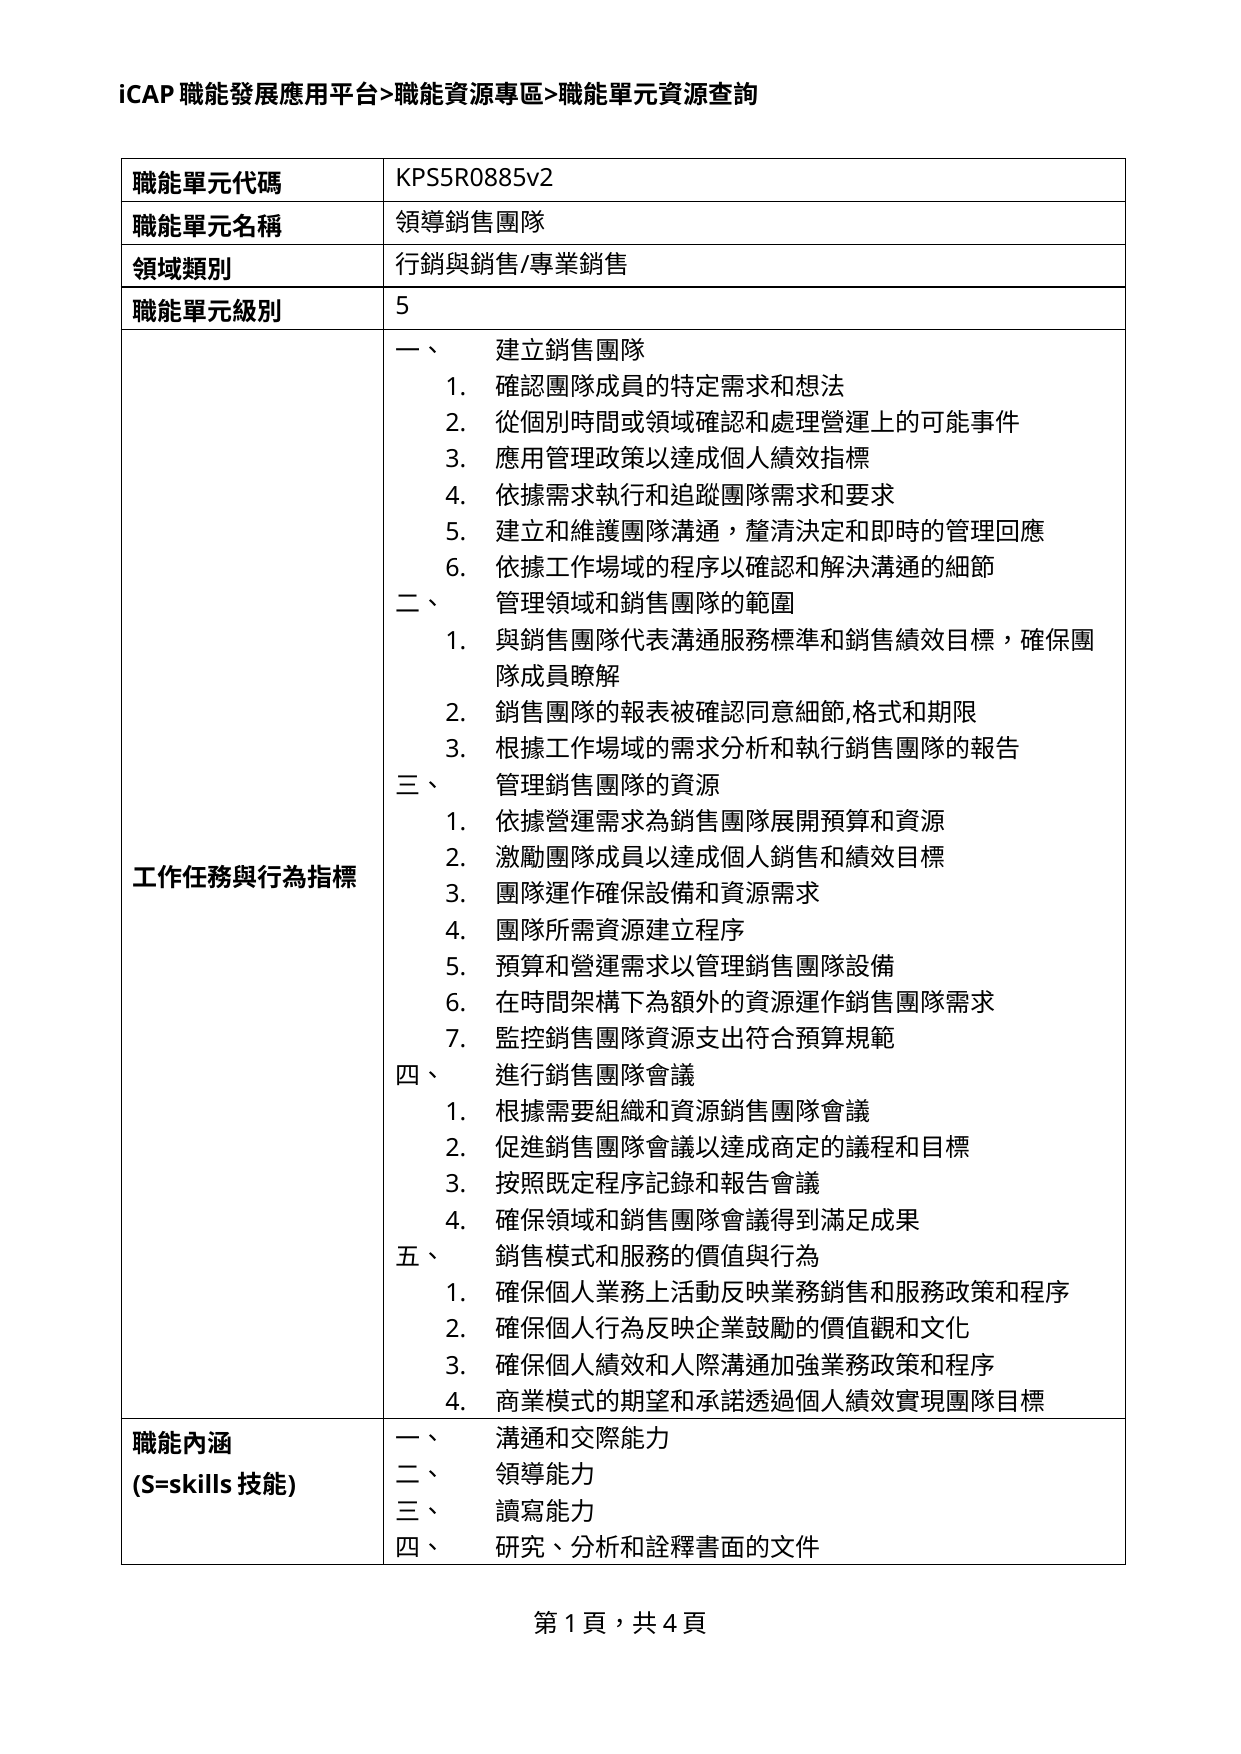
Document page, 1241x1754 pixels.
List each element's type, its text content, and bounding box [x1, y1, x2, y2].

table_cell 建立銷售團隊 確認團隊成員的特定需求和想法 從個別時間或領域確認和處理營運上的可能事件 應用管理政策以達成個人績效指標 依據需求執行和追蹤團隊需求和要求 建立和維護團隊溝通，釐清決定和即時的管理回應 依據工作場域的程序以確認和解決溝通的細節 管理領域和銷售團隊的範圍 與銷售團隊代表溝通服務標準和銷售績效目標，確保團隊成員瞭解 銷售團隊的報表被確認同意細節,格式和期限 根據工作場域的需求分析和執行銷售團隊的報告 管理銷售團隊的資源 依據營運需求為銷售團隊展開預算和資源 激勵團隊成員以達成個人銷售和績效目標 團隊運作確保設備和資源需求 團隊所需資源建立程序 預算和營運需求以管理銷售團隊設備 在時間架構下為額外的資源運作銷售團隊需求 監控銷售團隊資源支出符合預算規範 進行銷售團隊會議 根據需要組織和資源銷售團隊會議 促進銷售團隊會議以達成商定的議程和目標 按照既定程序記錄和報告會議 確保領域和銷售團隊會議得到滿足成果 銷售模式和服務的價值與行為 確保個人業務上活動反映業務銷售和服務政策和程序 確保個人行為反映企業鼓勵的價值觀和文化 確保個人績效和人際溝通加強業務政策和程序 商業模式的期望和承諾透過個人績效實現團隊目標 [384, 330, 1125, 1418]
table_header KPS5R0885v2 [384, 159, 1125, 201]
table_cell 溝通和交際能力 領導能力 讀寫能力 研究、分析和詮釋書面的文件 計劃建立領域的銷售目標 [384, 1419, 1125, 1564]
table_cell 職能內涵 (S=skills技能) [122, 1419, 383, 1564]
table_cell 領導銷售團隊 [384, 202, 1125, 244]
table_cell 領域類別 [122, 245, 383, 286]
table_cell 行銷與銷售/專業銷售 [384, 245, 1125, 286]
table_cell 工作任務與行為指標 [122, 330, 383, 1418]
table_cell 5 [384, 288, 1125, 329]
table_cell 職能單元名稱 [122, 202, 383, 244]
table_cell 職能單元級別 [122, 288, 383, 329]
table_header 職能單元代碼 [122, 159, 383, 201]
